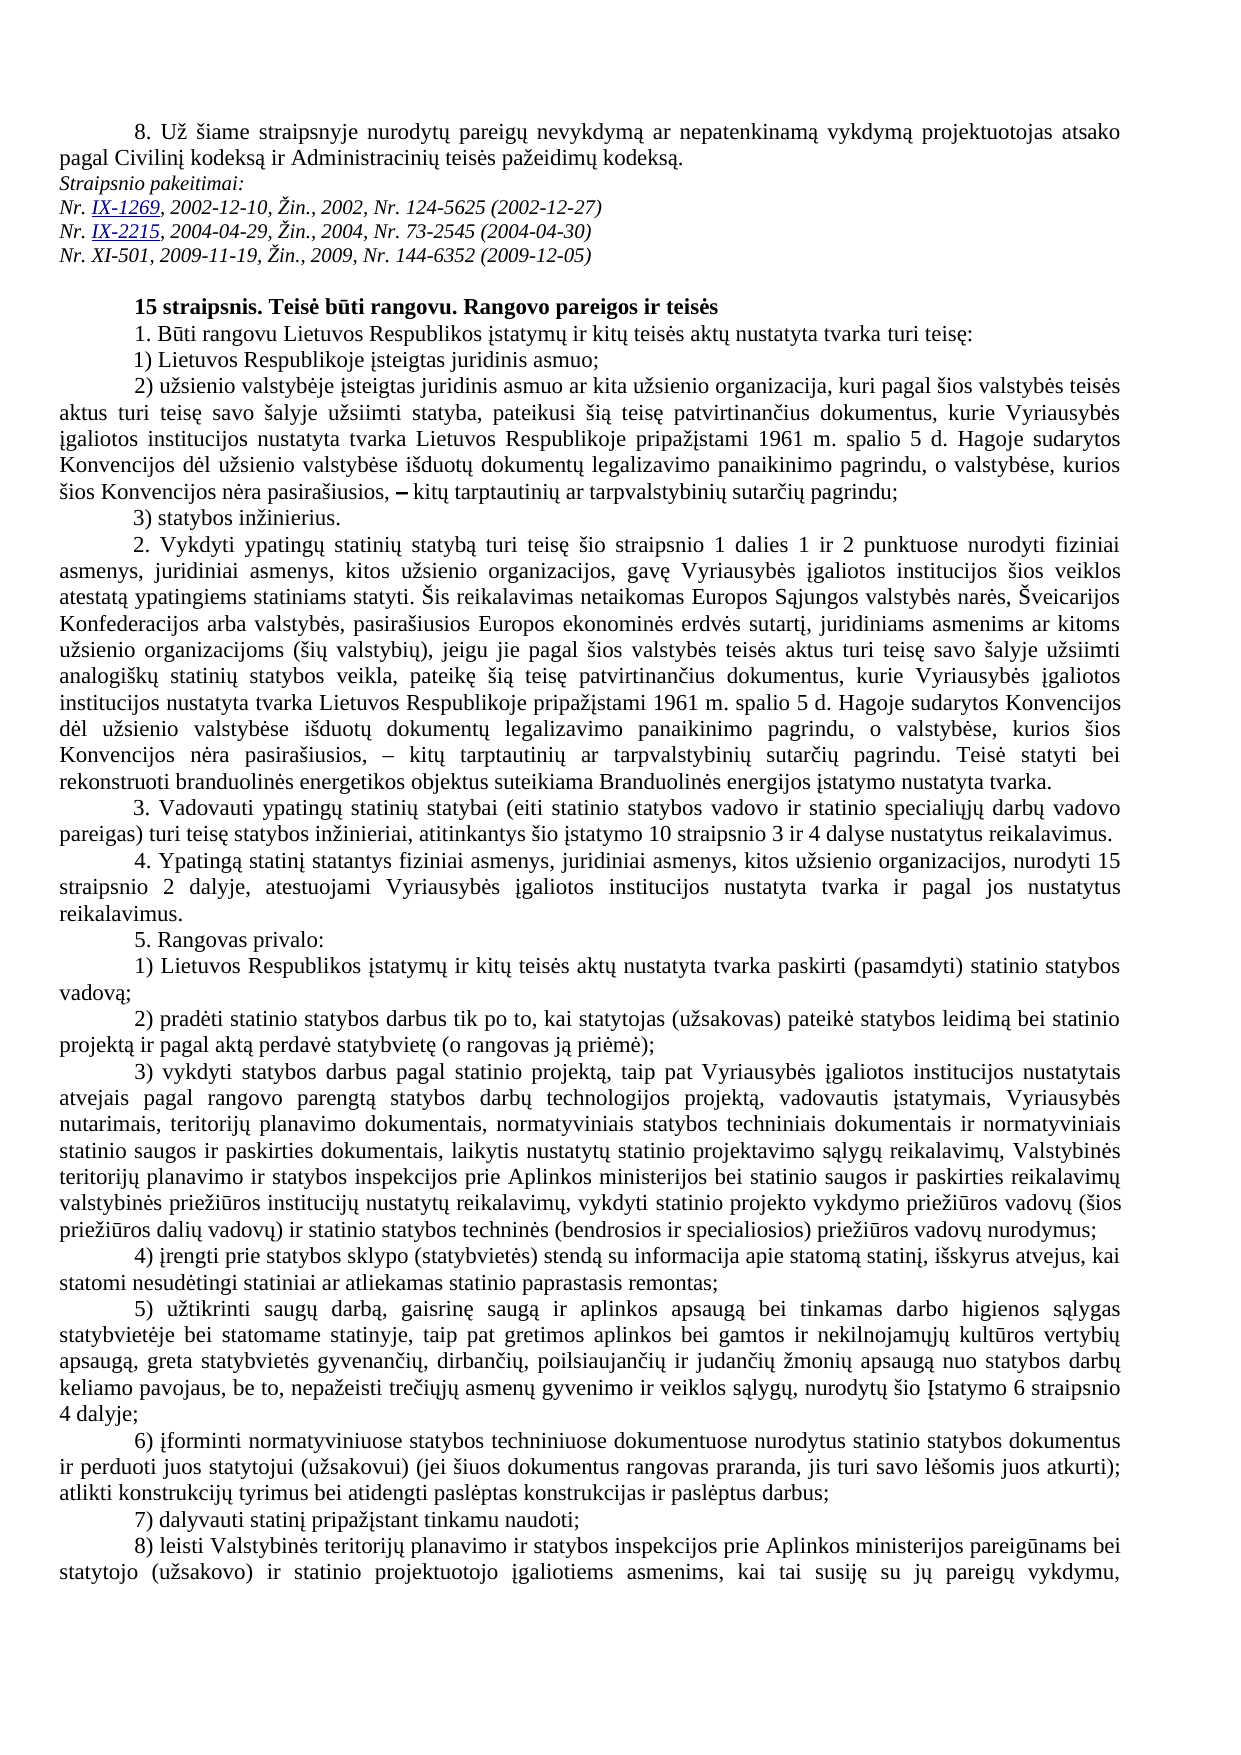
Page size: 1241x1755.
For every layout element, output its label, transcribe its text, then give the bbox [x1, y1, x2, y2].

text Nr. XI-501, 2009-11-19, Žin., 2009, Nr. 144-6352 (2009-12-05) [59, 243, 1122, 267]
text Nr. IX-1269, 2002-12-10, Žin., 2002, Nr. 124-5625 (2002-12-27) [59, 195, 1122, 219]
text 6) įforminti normatyviniuose statybos techniniuose dokumentuose nurodytus statinio statybos dokumentus ir perduoti juos statytojui (užsakovui) (jei šiuos dokumentus rangovas praranda, jis turi savo lėšomis juos atkurti); atlikti konstrukcijų tyrimus bei atidengti paslėptas konstrukcijas ir paslėptus darbus; [59, 1427, 1122, 1506]
text 1) Lietuvos Respublikoje įsteigtas juridinis asmuo; [59, 346, 1122, 372]
text 5. Rangovas privalo: [59, 926, 1122, 952]
text 4) įrengti prie statybos sklypo (statybvietės) stendą su informacija apie statomą statinį, išskyrus atvejus, kai statomi nesudėtingi statiniai ar atliekamas statinio paprastasis remontas; [59, 1242, 1122, 1295]
text 7) dalyvauti statinį pripažįstant tinkamu naudoti; [59, 1506, 1122, 1532]
text 3) statybos inžinierius. [59, 504, 1122, 531]
text Straipsnio pakeitimai: [59, 171, 1122, 195]
text 1) Lietuvos Respublikos įstatymų ir kitų teisės aktų nustatyta tvarka paskirti (pasamdyti) statinio statybos vadovą; [59, 952, 1122, 1005]
text 8. Už šiame straipsnyje nurodytų pareigų nevykdymą ar nepatenkinamą vykdymą projektuotojas atsako pagal Civilinį kodeksą ir Administracinių teisės pažeidimų kodeksą. [59, 118, 1122, 171]
text 2) užsienio valstybėje įsteigtas juridinis asmuo ar kita užsienio organizacija, kuri pagal šios valstybės teisės aktus turi teisę savo šalyje užsiimti statyba, pateikusi šią teisę patvirtinančius dokumentus, kurie Vyriausybės įgaliotos institucijos nustatyta tvarka Lietuvos Respublikoje pripažįstami 1961 m. spalio 5 d. Hagoje sudarytos Konvencijos dėl užsienio valstybėse išduotų dokumentų legalizavimo panaikinimo pagrindu, o valstybėse, kurios šios Konvencijos nėra pasirašiusios, – kitų tarptautinių ar tarpvalstybinių sutarčių pagrindu; [59, 372, 1122, 504]
text Nr. IX-2215, 2004-04-29, Žin., 2004, Nr. 73-2545 (2004-04-30) [59, 219, 1122, 243]
text 3. Vadovauti ypatingų statinių statybai (eiti statinio statybos vadovo ir statinio specialiųjų darbų vadovo pareigas) turi teisę statybos inžinieriai, atitinkantys šio įstatymo 10 straipsnio 3 ir 4 dalyse nustatytus reikalavimus. [59, 794, 1122, 847]
text 1. Būti rangovu Lietuvos Respublikos įstatymų ir kitų teisės aktų nustatyta tvarka turi teisę: [59, 320, 1122, 346]
text 15 straipsnis. Teisė būti rangovu. Rangovo pareigos ir teisės [59, 293, 1122, 320]
text 8) leisti Valstybinės teritorijų planavimo ir statybos inspekcijos prie Aplinkos ministerijos pareigūnams bei statytojo (užsakovo) ir statinio projektuotojo įgaliotiems asmenims, kai tai susiję su jų pareigų vykdymu, [59, 1532, 1122, 1585]
text 2) pradėti statinio statybos darbus tik po to, kai statytojas (užsakovas) pateikė statybos leidimą bei statinio projektą ir pagal aktą perdavė statybvietę (o rangovas ją priėmė); [59, 1005, 1122, 1058]
text 5) užtikrinti saugų darbą, gaisrinę saugą ir aplinkos apsaugą bei tinkamas darbo higienos sąlygas statybvietėje bei statomame statinyje, taip pat gretimos aplinkos bei gamtos ir nekilnojamųjų kultūros vertybių apsaugą, greta statybvietės gyvenančių, dirbančių, poilsiaujančių ir judančių žmonių apsaugą nuo statybos darbų keliamo pavojaus, be to, nepažeisti trečiųjų asmenų gyvenimo ir veiklos sąlygų, nurodytų šio Įstatymo 6 straipsnio 4 dalyje; [59, 1295, 1122, 1427]
text 3) vykdyti statybos darbus pagal statinio projektą, taip pat Vyriausybės įgaliotos institucijos nustatytais atvejais pagal rangovo parengtą statybos darbų technologijos projektą, vadovautis įstatymais, Vyriausybės nutarimais, teritorijų planavimo dokumentais, normatyviniais statybos techniniais dokumentais ir normatyviniais statinio saugos ir paskirties dokumentais, laikytis nustatytų statinio projektavimo sąlygų reikalavimų, Valstybinės teritorijų planavimo ir statybos inspekcijos prie Aplinkos ministerijos bei statinio saugos ir paskirties reikalavimų valstybinės priežiūros institucijų nustatytų reikalavimų, vykdyti statinio projekto vykdymo priežiūros vadovų (šios priežiūros dalių vadovų) ir statinio statybos techninės (bendrosios ir specialiosios) priežiūros vadovų nurodymus; [59, 1058, 1122, 1242]
text 4. Ypatingą statinį statantys fiziniai asmenys, juridiniai asmenys, kitos užsienio organizacijos, nurodyti 15 straipsnio 2 dalyje, atestuojami Vyriausybės įgaliotos institucijos nustatyta tvarka ir pagal jos nustatytus reikalavimus. [59, 847, 1122, 926]
text 2. Vykdyti ypatingų statinių statybą turi teisę šio straipsnio 1 dalies 1 ir 2 punktuose nurodyti fiziniai asmenys, juridiniai asmenys, kitos užsienio organizacijos, gavę Vyriausybės įgaliotos institucijos šios veiklos atestatą ypatingiems statiniams statyti. Šis reikalavimas netaikomas Europos Sąjungos valstybės narės, Šveicarijos Konfederacijos arba valstybės, pasirašiusios Europos ekonominės erdvės sutartį, juridiniams asmenims ar kitoms užsienio organizacijoms (šių valstybių), jeigu jie pagal šios valstybės teisės aktus turi teisę savo šalyje užsiimti analogiškų statinių statybos veikla, pateikę šią teisę patvirtinančius dokumentus, kurie Vyriausybės įgaliotos institucijos nustatyta tvarka Lietuvos Respublikoje pripažįstami 1961 m. spalio 5 d. Hagoje sudarytos Konvencijos dėl užsienio valstybėse išduotų dokumentų legalizavimo panaikinimo pagrindu, o valstybėse, kurios šios Konvencijos nėra pasirašiusios, – kitų tarptautinių ar tarpvalstybinių sutarčių pagrindu. Teisė statyti bei rekonstruoti branduolinės energetikos objektus suteikiama Branduolinės energijos įstatymo nustatyta tvarka. [59, 531, 1122, 794]
